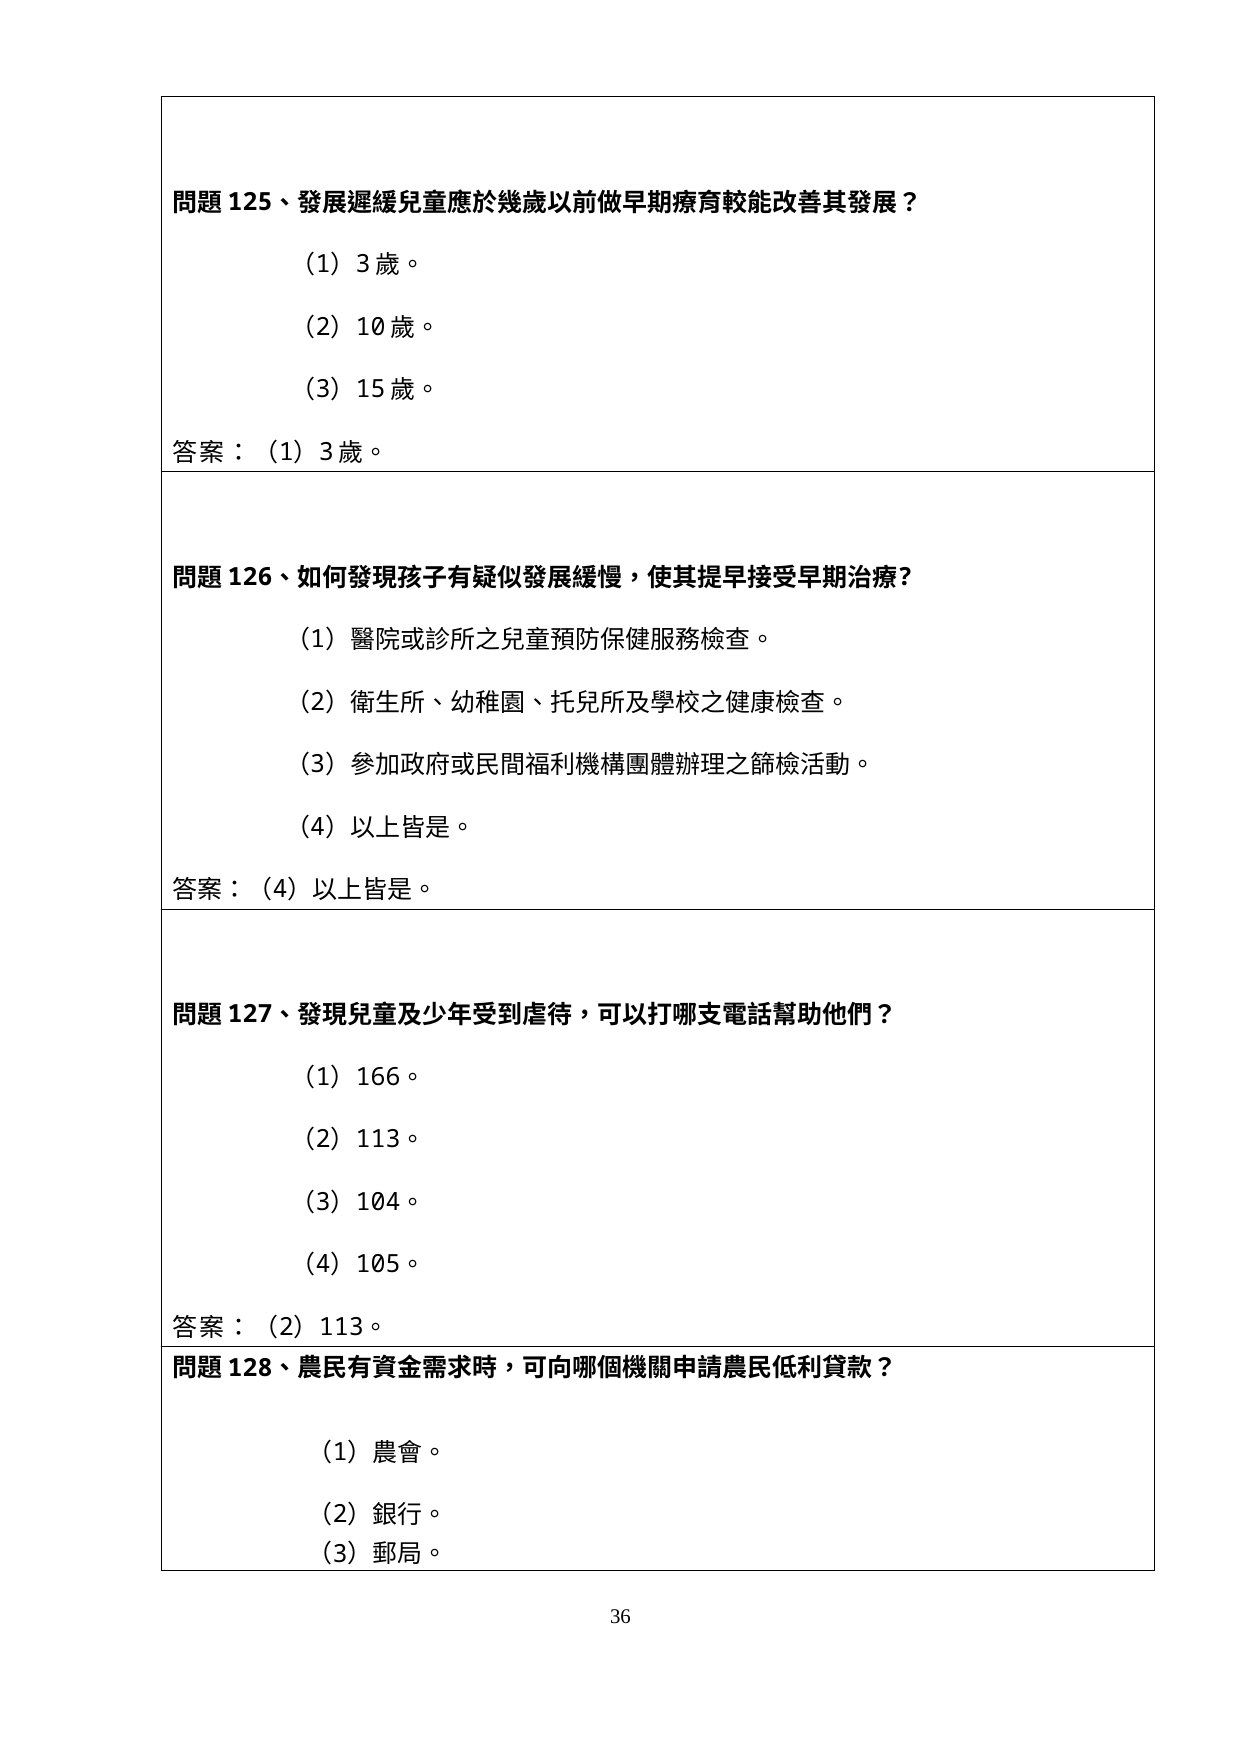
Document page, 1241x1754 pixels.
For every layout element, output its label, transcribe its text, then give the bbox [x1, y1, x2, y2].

table_cell 問題128、農民有資金需求時，可向哪個機關申請農民低利貸款？ （1）農會。 （2）銀行。 （3）郵局。 [162, 1347, 1154, 1570]
table_cell 問題126、如何發現孩子有疑似發展緩慢，使其提早接受早期治療? （1）醫院或診所之兒童預防保健服務檢查。 （2）衛生所、幼稚園、托兒所及學校之健康檢查。 （3）參加政府或民間福利機構團體辦理之篩檢活動。 （4）以上皆是。 答案：（4）以上皆是。 [162, 472, 1154, 909]
table_cell [1155, 1346, 1240, 1570]
table_cell 問題127、發現兒童及少年受到虐待，可以打哪支電話幫助他們？ （1）166。 （2）113。 （3）104。 （4）105。 答案：（2）113。 [162, 910, 1154, 1346]
table_cell [1155, 96, 1240, 471]
table_cell 問題125、發展遲緩兒童應於幾歲以前做早期療育較能改善其發展？ （1）3歲。 （2）10歲。 （3）15歲。 答案：（1）3歲。 [162, 97, 1154, 471]
table_cell [1155, 471, 1240, 909]
table_cell [1155, 909, 1240, 1346]
